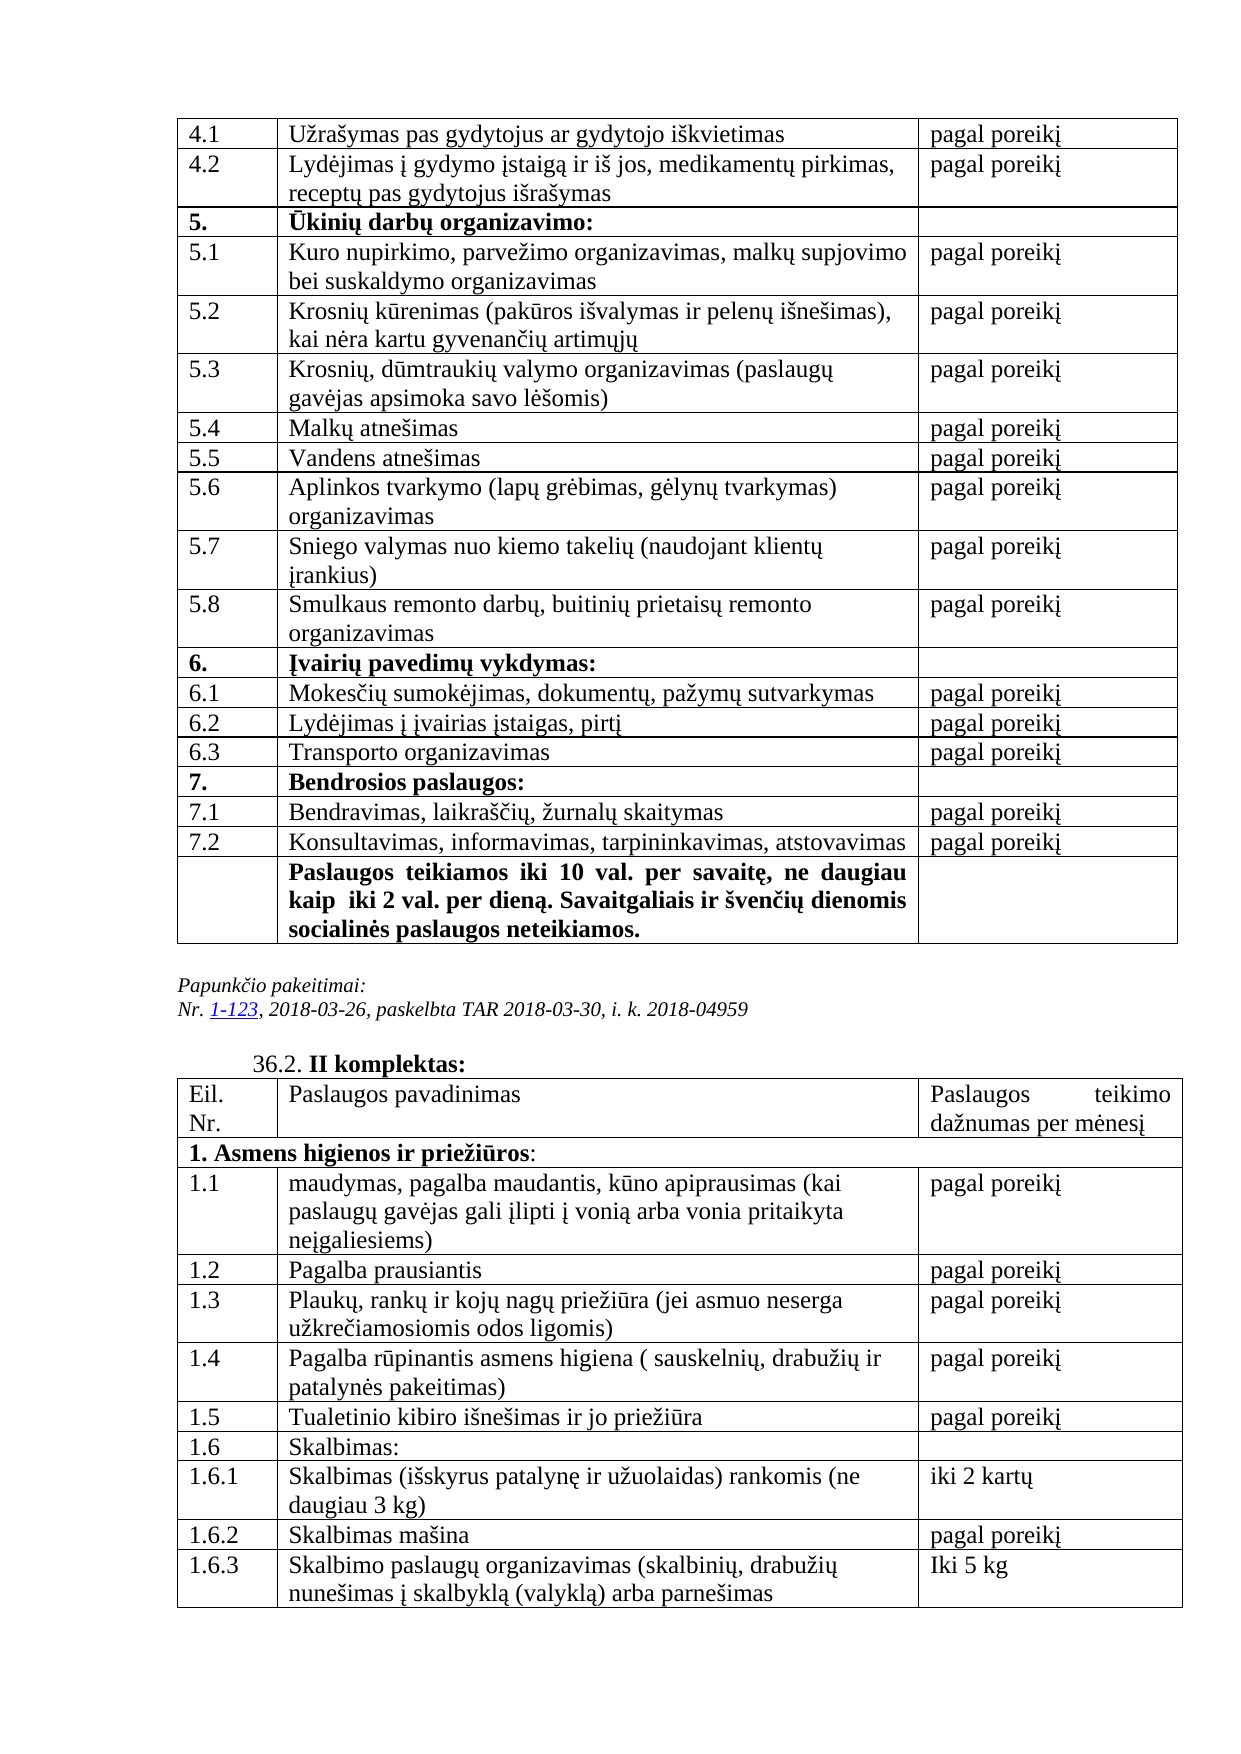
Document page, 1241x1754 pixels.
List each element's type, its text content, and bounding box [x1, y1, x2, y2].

text Nr. 1-123, 2018-03-26, paskelbta TAR 2018-03-30, i. k. 2018-04959 [177, 997, 1181, 1021]
table_cell Lydėjimas į gydymo įstaigą ir iš jos, medikamentų pirkimas, receptų pas gydytojus išrašymas [278, 149, 918, 206]
table_cell pagal poreikį [919, 1168, 1182, 1254]
table_cell 1.6.1 [178, 1461, 277, 1519]
table_header Eil. Nr. [178, 1079, 277, 1137]
table_cell 1.4 [178, 1343, 277, 1401]
text Papunkčio pakeitimai: [177, 973, 1181, 997]
table_cell pagal poreikį [919, 354, 1177, 412]
table_cell 7.1 [178, 797, 277, 826]
table_cell 5.6 [178, 473, 277, 530]
table_cell 4.1 [178, 119, 277, 148]
table_cell pagal poreikį [919, 1255, 1182, 1284]
table_cell 1.6.3 [178, 1550, 277, 1607]
table_cell 1.5 [178, 1402, 277, 1431]
table_cell 5. [178, 208, 277, 236]
table_cell 1.6 [178, 1432, 277, 1460]
table_cell pagal poreikį [919, 1402, 1182, 1431]
table_cell pagal poreikį [919, 708, 1177, 736]
table_cell Smulkaus remonto darbų, buitinių prietaisų remonto organizavimas [278, 590, 918, 647]
table_cell 7. [178, 767, 277, 796]
table_cell Krosnių, dūmtraukių valymo organizavimas (paslaugų gavėjas apsimoka savo lėšomis) [278, 354, 918, 412]
table_cell pagal poreikį [919, 590, 1177, 647]
table_cell Skalbimas: [278, 1432, 918, 1460]
table_cell pagal poreikį [919, 1343, 1182, 1401]
table_cell pagal poreikį [919, 1285, 1182, 1342]
text 36.2. II komplektas: [177, 1049, 1181, 1078]
table_cell Aplinkos tvarkymo (lapų grėbimas, gėlynų tvarkymas) organizavimas [278, 473, 918, 530]
table_cell [919, 208, 1177, 236]
table_cell Iki 5 kg [919, 1550, 1182, 1607]
table_cell [919, 648, 1177, 677]
table_cell 1.2 [178, 1255, 277, 1284]
table_cell Krosnių kūrenimas (pakūros išvalymas ir pelenų išnešimas), kai nėra kartu gyvenančių artimųjų [278, 296, 918, 353]
table_cell pagal poreikį [919, 296, 1177, 353]
table_cell 5.8 [178, 590, 277, 647]
table_cell [178, 857, 277, 943]
table_cell Konsultavimas, informavimas, tarpininkavimas, atstovavimas [278, 827, 918, 856]
table_cell 7.2 [178, 827, 277, 856]
table_cell pagal poreikį [919, 678, 1177, 707]
table_cell 1.1 [178, 1168, 277, 1254]
table_cell pagal poreikį [919, 473, 1177, 530]
table_cell 6. [178, 648, 277, 677]
table_cell pagal poreikį [919, 531, 1177, 588]
table_header Paslaugos pavadinimas [278, 1079, 918, 1137]
table_cell 5.2 [178, 296, 277, 353]
table_cell pagal poreikį [919, 827, 1177, 856]
table_cell Užrašymas pas gydytojus ar gydytojo iškvietimas [278, 119, 918, 148]
table_cell Skalbimo paslaugų organizavimas (skalbinių, drabužių nunešimas į skalbyklą (valyklą) arba parnešimas [278, 1550, 918, 1607]
table_cell Paslaugos teikiamos iki 10 val. per savaitę, ne daugiau kaip iki 2 val. per dieną. Savaitgaliais ir švenčių dienomis socialinės paslaugos neteikiamos. [278, 857, 918, 943]
table_cell 1.3 [178, 1285, 277, 1342]
table_cell [919, 1432, 1182, 1460]
table_cell 1.6.2 [178, 1520, 277, 1549]
table_cell pagal poreikį [919, 443, 1177, 471]
table_cell 5.1 [178, 237, 277, 295]
table_cell Vandens atnešimas [278, 443, 918, 471]
table_cell 6.1 [178, 678, 277, 707]
table_cell 6.3 [178, 738, 277, 766]
table_cell 5.3 [178, 354, 277, 412]
table_cell Plaukų, rankų ir kojų nagų priežiūra (jei asmuo neserga užkrečiamosiomis odos ligomis) [278, 1285, 918, 1342]
table_cell Įvairių pavedimų vykdymas: [278, 648, 918, 677]
table_cell [919, 857, 1177, 943]
table_cell Skalbimas (išskyrus patalynę ir užuolaidas) rankomis (ne daugiau 3 kg) [278, 1461, 918, 1519]
table_cell 1. Asmens higienos ir priežiūros: [178, 1138, 1182, 1167]
table_cell pagal poreikį [919, 797, 1177, 826]
table_cell [919, 767, 1177, 796]
table_cell Sniego valymas nuo kiemo takelių (naudojant klientų įrankius) [278, 531, 918, 588]
table_cell Malkų atnešimas [278, 413, 918, 442]
table_cell 6.2 [178, 708, 277, 736]
table_cell pagal poreikį [919, 1520, 1182, 1549]
table_cell Bendravimas, laikraščių, žurnalų skaitymas [278, 797, 918, 826]
table_cell pagal poreikį [919, 738, 1177, 766]
table_cell iki 2 kartų [919, 1461, 1182, 1519]
table_cell pagal poreikį [919, 149, 1177, 206]
table_cell 4.2 [178, 149, 277, 206]
table_cell 5.5 [178, 443, 277, 471]
table_cell 5.7 [178, 531, 277, 588]
table_cell Lydėjimas į įvairias įstaigas, pirtį [278, 708, 918, 736]
table_cell Skalbimas mašina [278, 1520, 918, 1549]
table_cell pagal poreikį [919, 119, 1177, 148]
table_cell Kuro nupirkimo, parvežimo organizavimas, malkų supjovimo bei suskaldymo organizavimas [278, 237, 918, 295]
table_cell Ūkinių darbų organizavimo: [278, 208, 918, 236]
table_cell Tualetinio kibiro išnešimas ir jo priežiūra [278, 1402, 918, 1431]
table_cell maudymas, pagalba maudantis, kūno apiprausimas (kai paslaugų gavėjas gali įlipti į vonią arba vonia pritaikyta neįgaliesiems) [278, 1168, 918, 1254]
table_cell Transporto organizavimas [278, 738, 918, 766]
table_cell pagal poreikį [919, 237, 1177, 295]
table_cell Mokesčių sumokėjimas, dokumentų, pažymų sutvarkymas [278, 678, 918, 707]
table_cell Pagalba prausiantis [278, 1255, 918, 1284]
table_cell Bendrosios paslaugos: [278, 767, 918, 796]
table_cell 5.4 [178, 413, 277, 442]
table_cell Pagalba rūpinantis asmens higiena ( sauskelnių, drabužių ir patalynės pakeitimas) [278, 1343, 918, 1401]
table_cell pagal poreikį [919, 413, 1177, 442]
table_header Paslaugos teikimo dažnumas per mėnesį [919, 1079, 1182, 1137]
